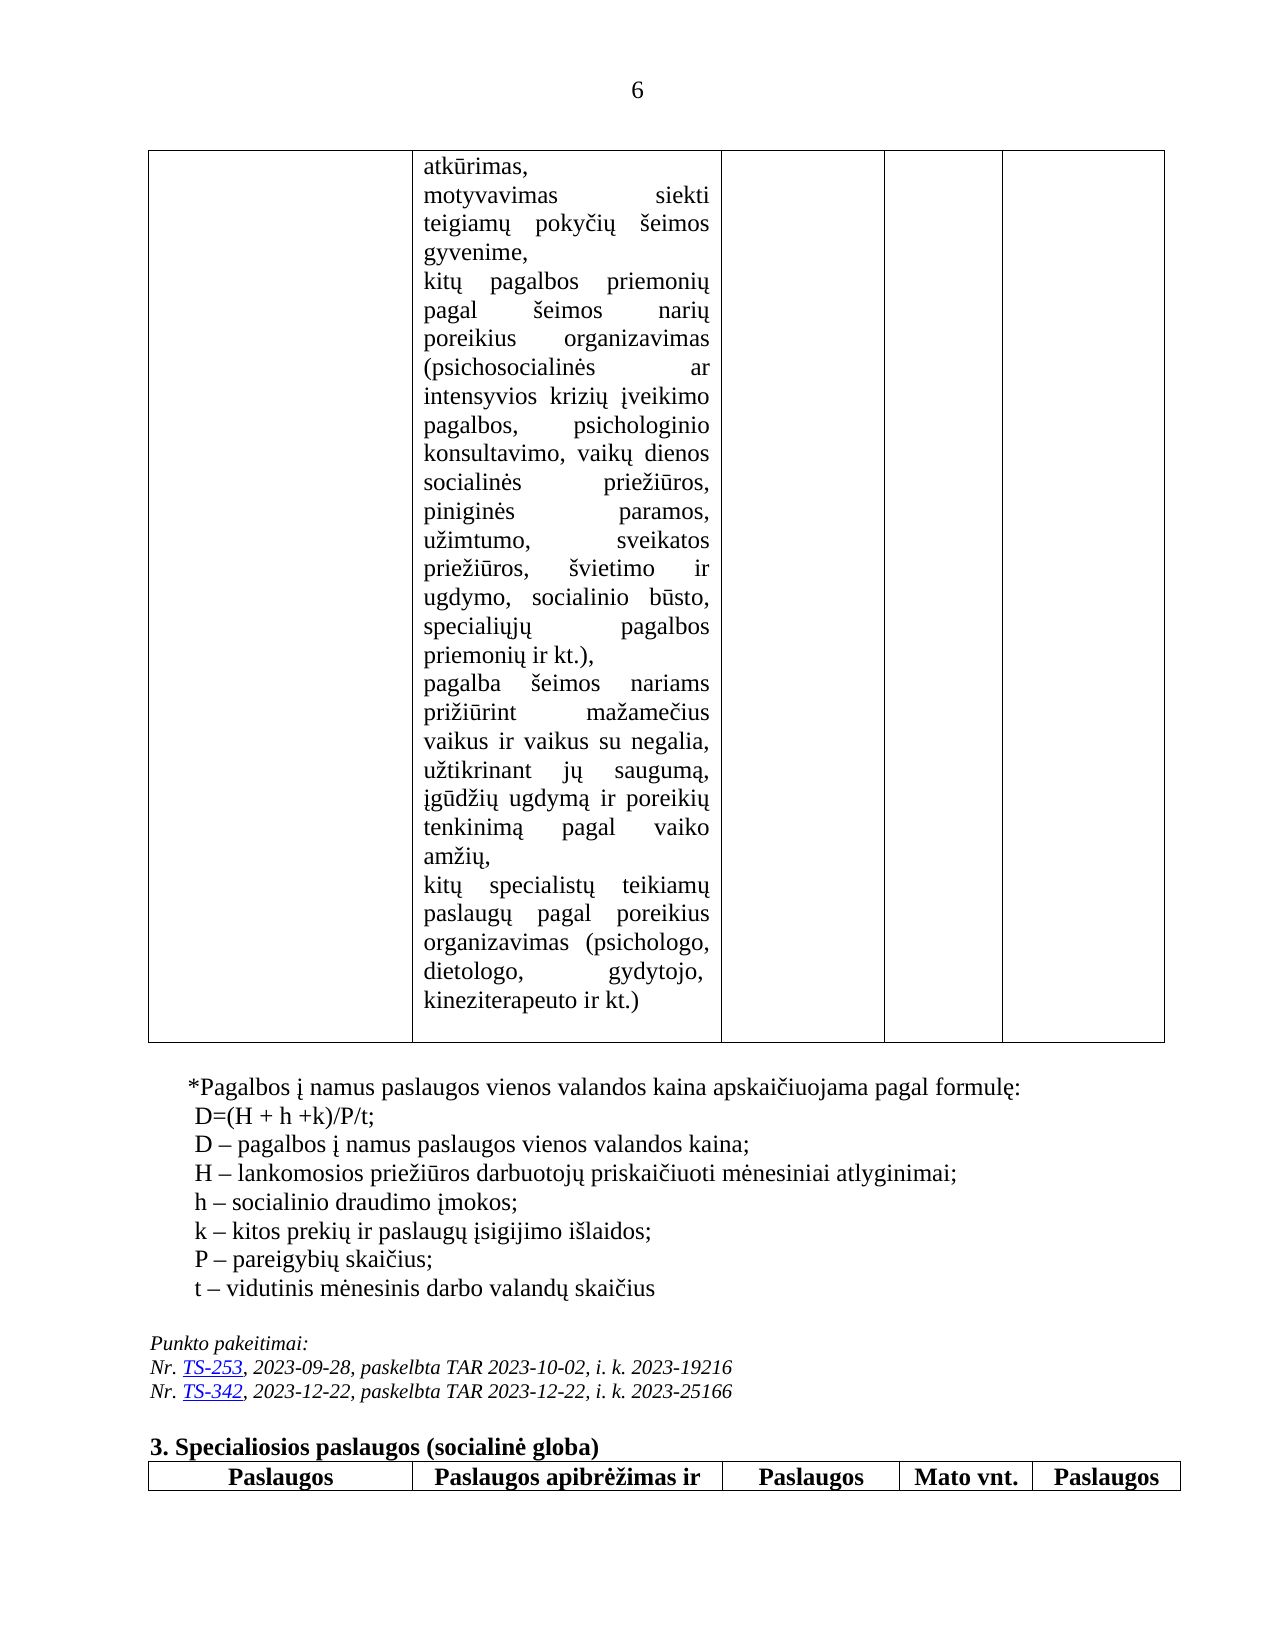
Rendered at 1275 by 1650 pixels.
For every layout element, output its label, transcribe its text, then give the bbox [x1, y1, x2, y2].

table_cell [149, 151, 412, 1042]
text D – pagalbos į namus paslaugos vienos valandos kaina; [150, 1129, 1125, 1158]
table_header Paslaugos [1033, 1462, 1180, 1490]
text D=(H + h +k)/P/t; [150, 1101, 1125, 1129]
text t – vidutinis mėnesinis darbo valandų skaičius [150, 1273, 1125, 1302]
text Punkto pakeitimai: [150, 1331, 1125, 1355]
text k – kitos prekių ir paslaugų įsigijimo išlaidos; [150, 1216, 1125, 1244]
table_cell [1003, 151, 1164, 1042]
table_header Paslaugos [149, 1462, 412, 1490]
text P – pareigybių skaičius; [150, 1244, 1125, 1273]
table_cell [722, 151, 884, 1042]
table_header Paslaugos [723, 1462, 899, 1490]
text Nr. TS-253, 2023-09-28, paskelbta TAR 2023-10-02, i. k. 2023-19216 [150, 1355, 1125, 1379]
table_header Mato vnt. [900, 1462, 1032, 1490]
text *Pagalbos į namus paslaugos vienos valandos kaina apskaičiuojama pagal formulę: [187, 1072, 1125, 1101]
table_cell [885, 151, 1002, 1042]
text h – socialinio draudimo įmokos; [150, 1187, 1125, 1216]
text H – lankomosios priežiūros darbuotojų priskaičiuoti mėnesiniai atlyginimai; [150, 1158, 1125, 1187]
text 3. Specialiosios paslaugos (socialinė globa) [150, 1432, 1125, 1461]
text Nr. TS-342, 2023-12-22, paskelbta TAR 2023-12-22, i. k. 2023-25166 [150, 1379, 1125, 1403]
table_header Paslaugos apibrėžimas ir [413, 1462, 722, 1490]
table_cell atkūrimas, motyvavimas siekti teigiamų pokyčių šeimos gyvenime, kitų pagalbos priemonių pagal šeimos narių poreikius organizavimas (psichosocialinės ar intensyvios krizių įveikimo pagalbos, psichologinio konsultavimo, vaikų dienos socialinės priežiūros, piniginės paramos, užimtumo, sveikatos priežiūros, švietimo ir ugdymo, socialinio būsto, specialiųjų pagalbos priemonių ir kt.), pagalba šeimos nariams prižiūrint mažamečius vaikus ir vaikus su negalia, užtikrinant jų saugumą, įgūdžių ugdymą ir poreikių tenkinimą pagal vaiko amžių, kitų specialistų teikiamų paslaugų pagal poreikius organizavimas (psichologo, dietologo, gydytojo, kineziterapeuto ir kt.) [413, 151, 721, 1042]
